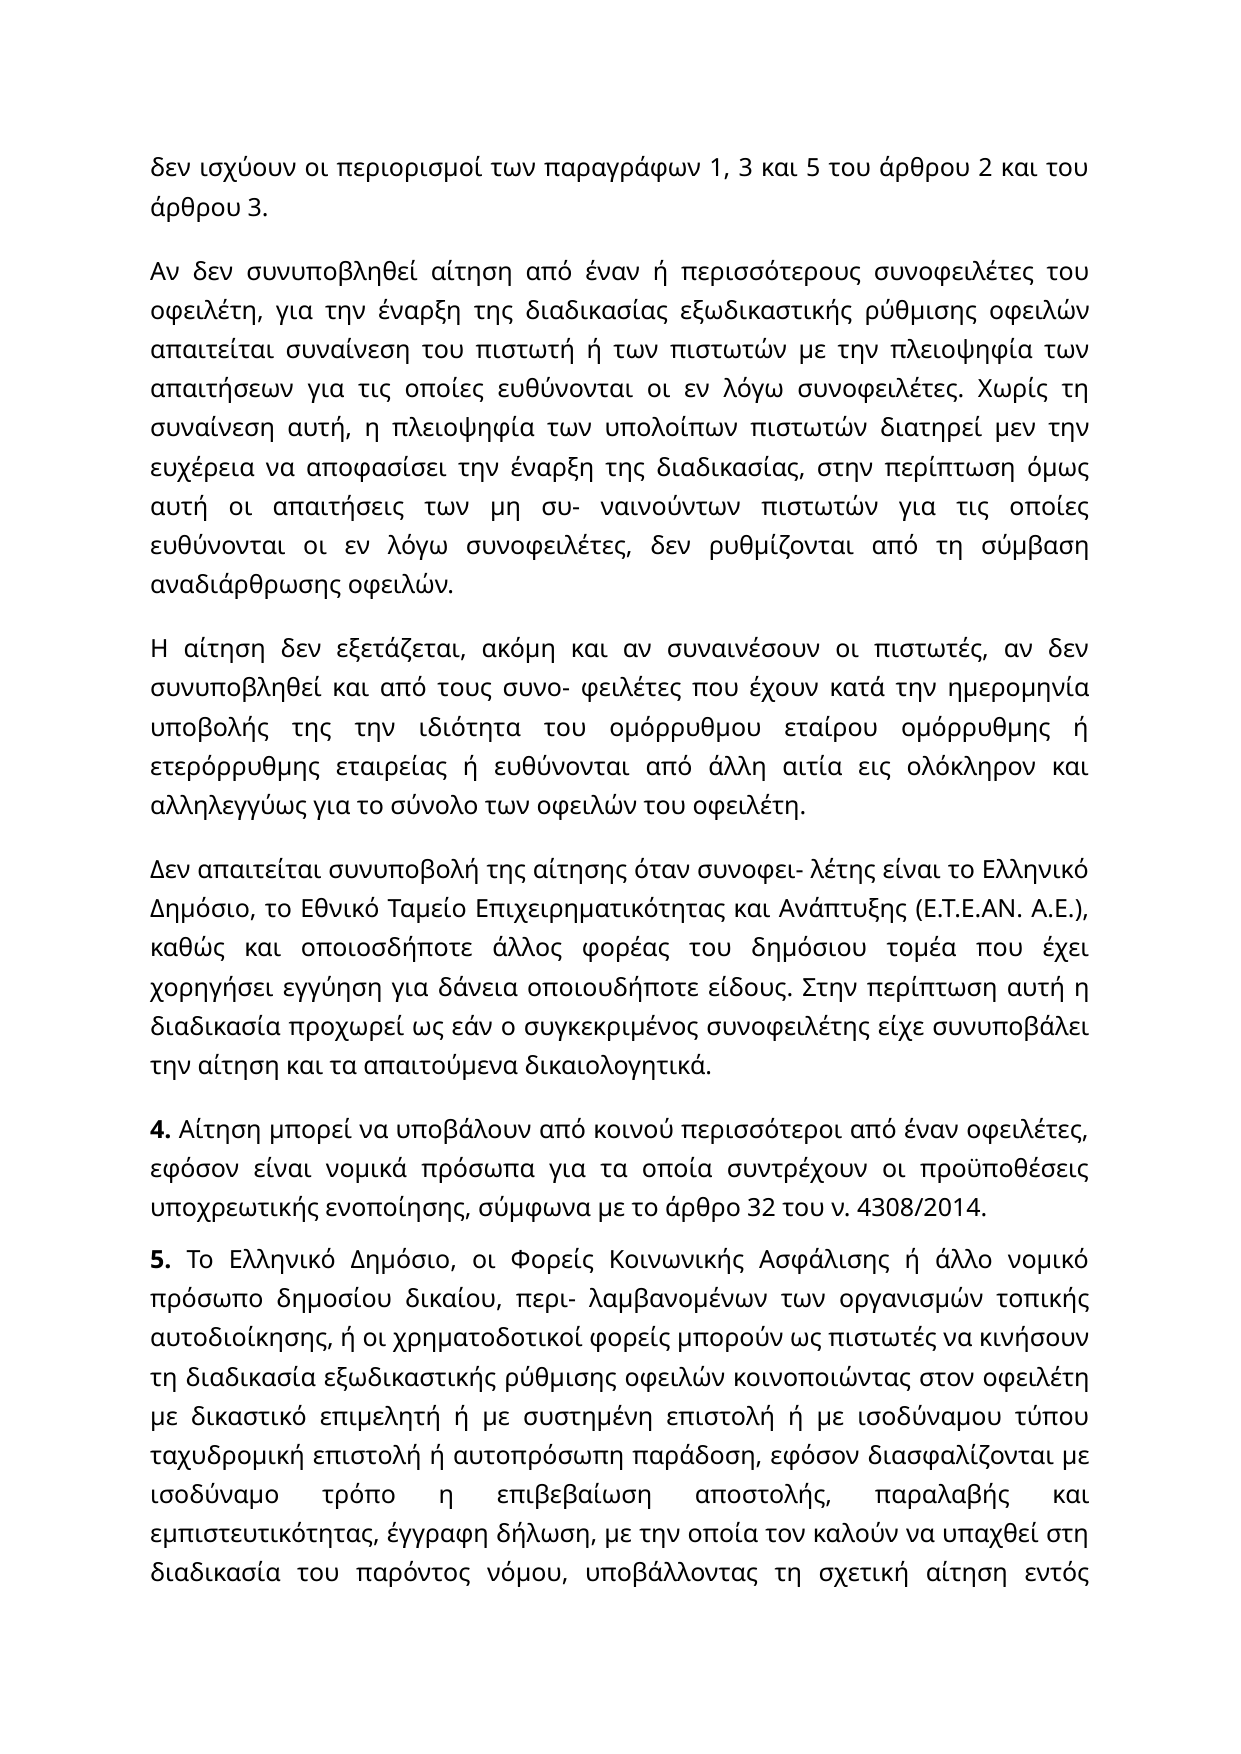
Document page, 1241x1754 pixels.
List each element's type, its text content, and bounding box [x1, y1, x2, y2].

text 5. Το Ελληνικό Δημόσιο, οι Φορείς Κοινωνικής Ασφάλισης ή άλλο νομικό πρόσωπο δημοσίου δικαίου, περι- λαμβανομένων των οργανισμών τοπικής αυτοδιοίκησης, ή οι χρηματοδοτικοί φορείς μπορούν ως πιστωτές να κινήσουν τη διαδικασία εξωδικαστικής ρύθμισης οφειλών κοινοποιώντας στον οφειλέτη με δικαστικό επιμελητή ή με συστημένη επιστολή ή με ισοδύναμου τύπου ταχυδρομική επιστολή ή αυτοπρόσωπη παράδοση, εφόσον διασφαλίζονται με ισοδύναμο τρόπο η επιβεβαίωση αποστολής, παραλαβής και εμπιστευτικότητας, έγγραφη δήλωση, με την οποία τον καλούν να υπαχθεί στη διαδικασία του παρόντος νόμου, υποβάλλοντας τη σχετική αίτηση εντός [150, 1242, 1090, 1589]
text Αν δεν συνυποβληθεί αίτηση από έναν ή περισσότερους συνοφειλέτες του οφειλέτη, για την έναρξη της διαδικασίας εξωδικαστικής ρύθμισης οφειλών απαιτείται συναίνεση του πιστωτή ή των πιστωτών με την πλειοψηφία των απαιτήσεων για τις οποίες ευθύνονται οι εν λόγω συνοφειλέτες. Χωρίς τη συναίνεση αυτή, η πλειοψηφία των υπολοίπων πιστωτών διατηρεί μεν την ευχέρεια να αποφασίσει την έναρξη της διαδικασίας, στην περίπτωση όμως αυτή οι απαιτήσεις των μη συ- ναινούντων πιστωτών για τις οποίες ευθύνονται οι εν λόγω συνοφειλέτες, δεν ρυθμίζονται από τη σύμβαση αναδιάρθρωσης οφειλών. [150, 253, 1090, 601]
text Η αίτηση δεν εξετάζεται, ακόμη και αν συναινέσουν οι πιστωτές, αν δεν συνυποβληθεί και από τους συνο- φειλέτες που έχουν κατά την ημερομηνία υποβολής της την ιδιότητα του ομόρρυθμου εταίρου ομόρρυθμης ή ετερόρρυθμης εταιρείας ή ευθύνονται από άλλη αιτία εις ολόκληρον και αλληλεγγύως για το σύνολο των οφειλών του οφειλέτη. [150, 631, 1090, 822]
text δεν ισχύουν οι περιορισμοί των παραγράφων 1, 3 και 5 του άρθρου 2 και του άρθρου 3. [150, 150, 1090, 223]
text 4. Αίτηση μπορεί να υποβάλουν από κοινού περισσότεροι από έναν οφειλέτες, εφόσον είναι νομικά πρόσωπα για τα οποία συντρέχουν οι προϋποθέσεις υποχρεωτικής ενοποίησης, σύμφωνα με το άρθρο 32 του ν. 4308/2014. [150, 1112, 1090, 1224]
text Δεν απαιτείται συνυποβολή της αίτησης όταν συνοφει- λέτης είναι το Ελληνικό Δημόσιο, το Εθνικό Ταμείο Επιχειρηματικότητας και Ανάπτυξης (Ε.Τ.Ε.ΑΝ. Α.Ε.), καθώς και οποιοσδήποτε άλλος φορέας του δημόσιου τομέα που έχει χορηγήσει εγγύηση για δάνεια οποιουδήποτε είδους. Στην περίπτωση αυτή η διαδικασία προχωρεί ως εάν ο συγκεκριμένος συνοφειλέτης είχε συνυποβάλει την αίτηση και τα απαιτούμενα δικαιολογητικά. [150, 852, 1090, 1082]
